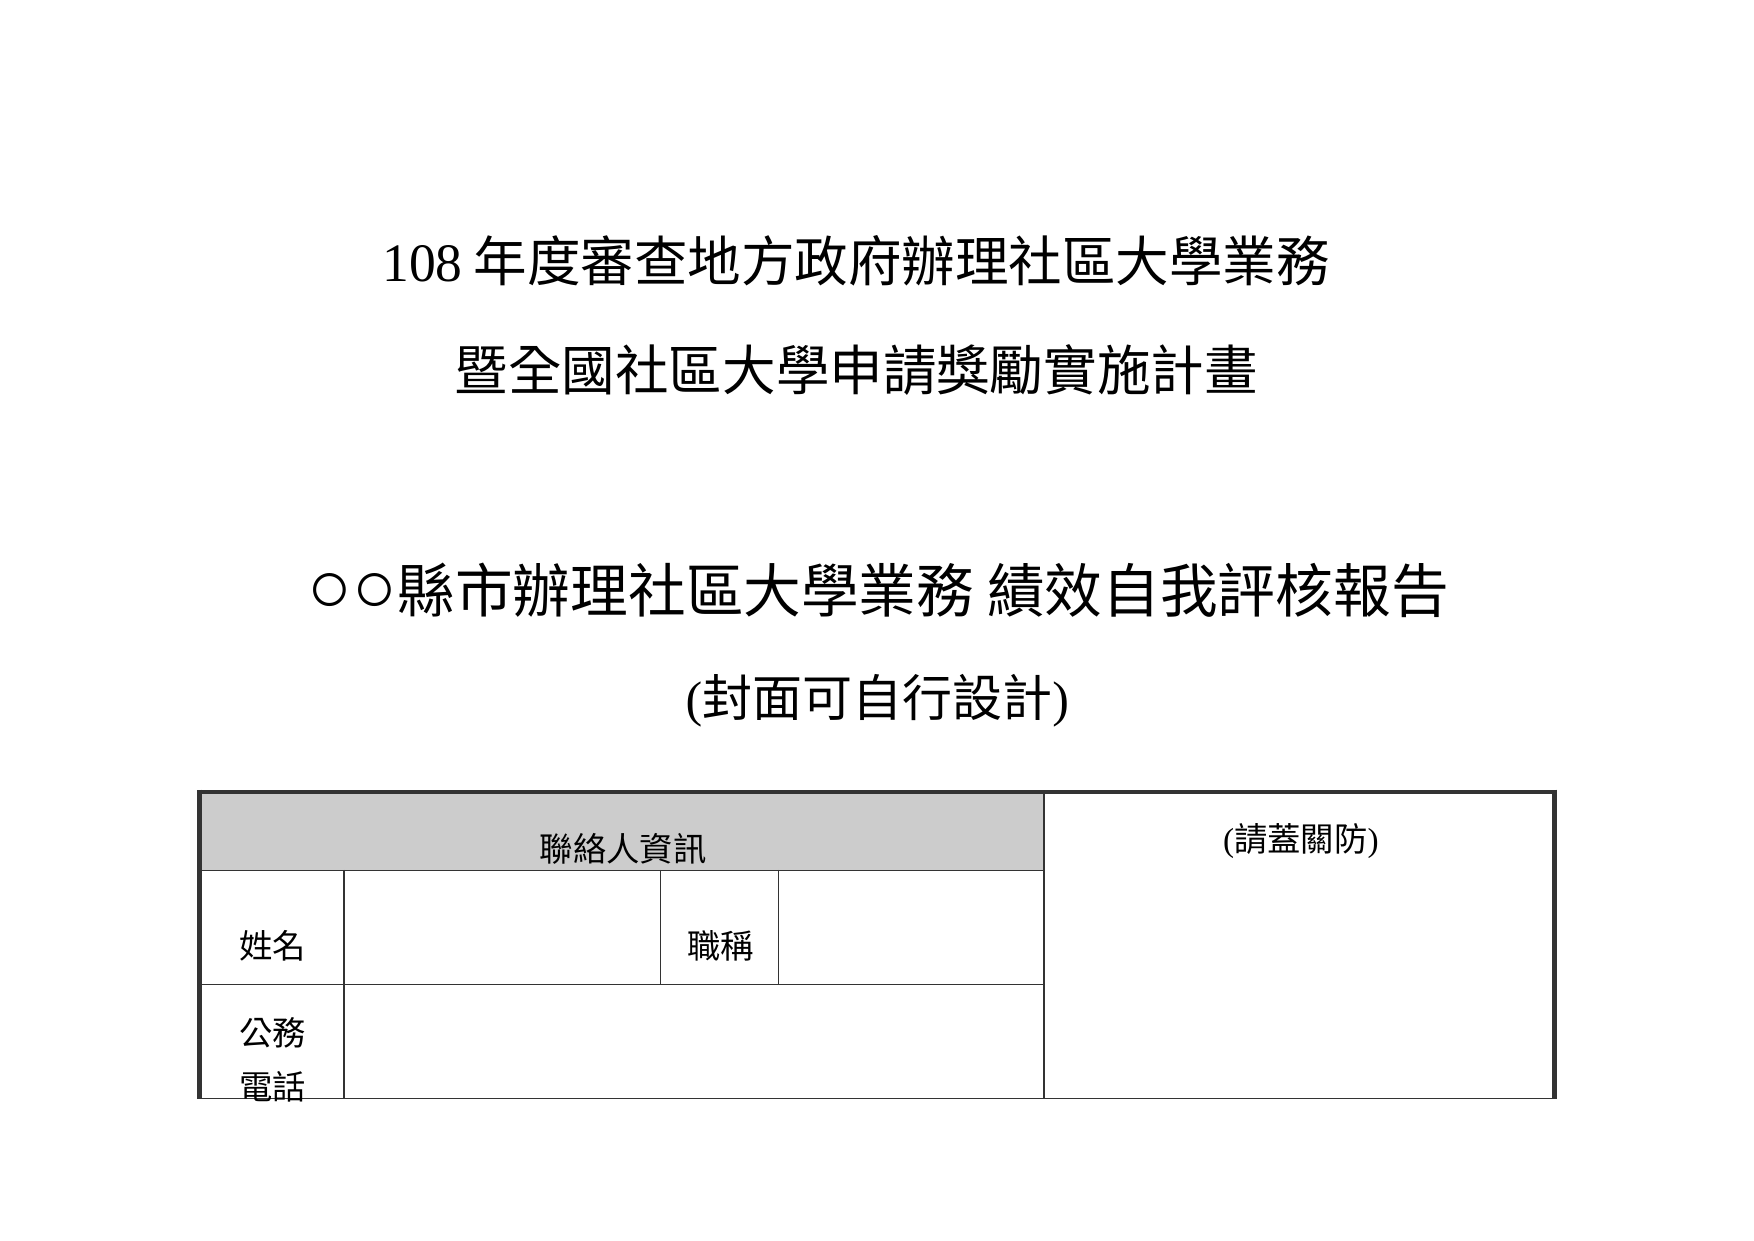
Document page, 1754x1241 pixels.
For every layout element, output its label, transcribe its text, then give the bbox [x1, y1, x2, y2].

table_cell 公務 電話 [202, 985, 343, 1098]
table_cell 姓名 [202, 871, 343, 984]
text (封面可自行設計) [142, 626, 1612, 735]
table_cell [345, 985, 1043, 1098]
text 暨全國社區大學申請獎勵實施計畫 [97, 297, 1614, 407]
text ○○縣市辦理社區大學業務 績效自我評核報告 [142, 516, 1614, 626]
text 108年度審查地方政府辦理社區大學業務 [97, 188, 1614, 297]
table_header (請蓋關防) [1045, 794, 1552, 1098]
table_cell [345, 871, 660, 984]
table_cell [779, 871, 1043, 984]
table_header 聯絡人資訊 [202, 794, 1043, 870]
table_cell 職稱 [661, 871, 778, 984]
